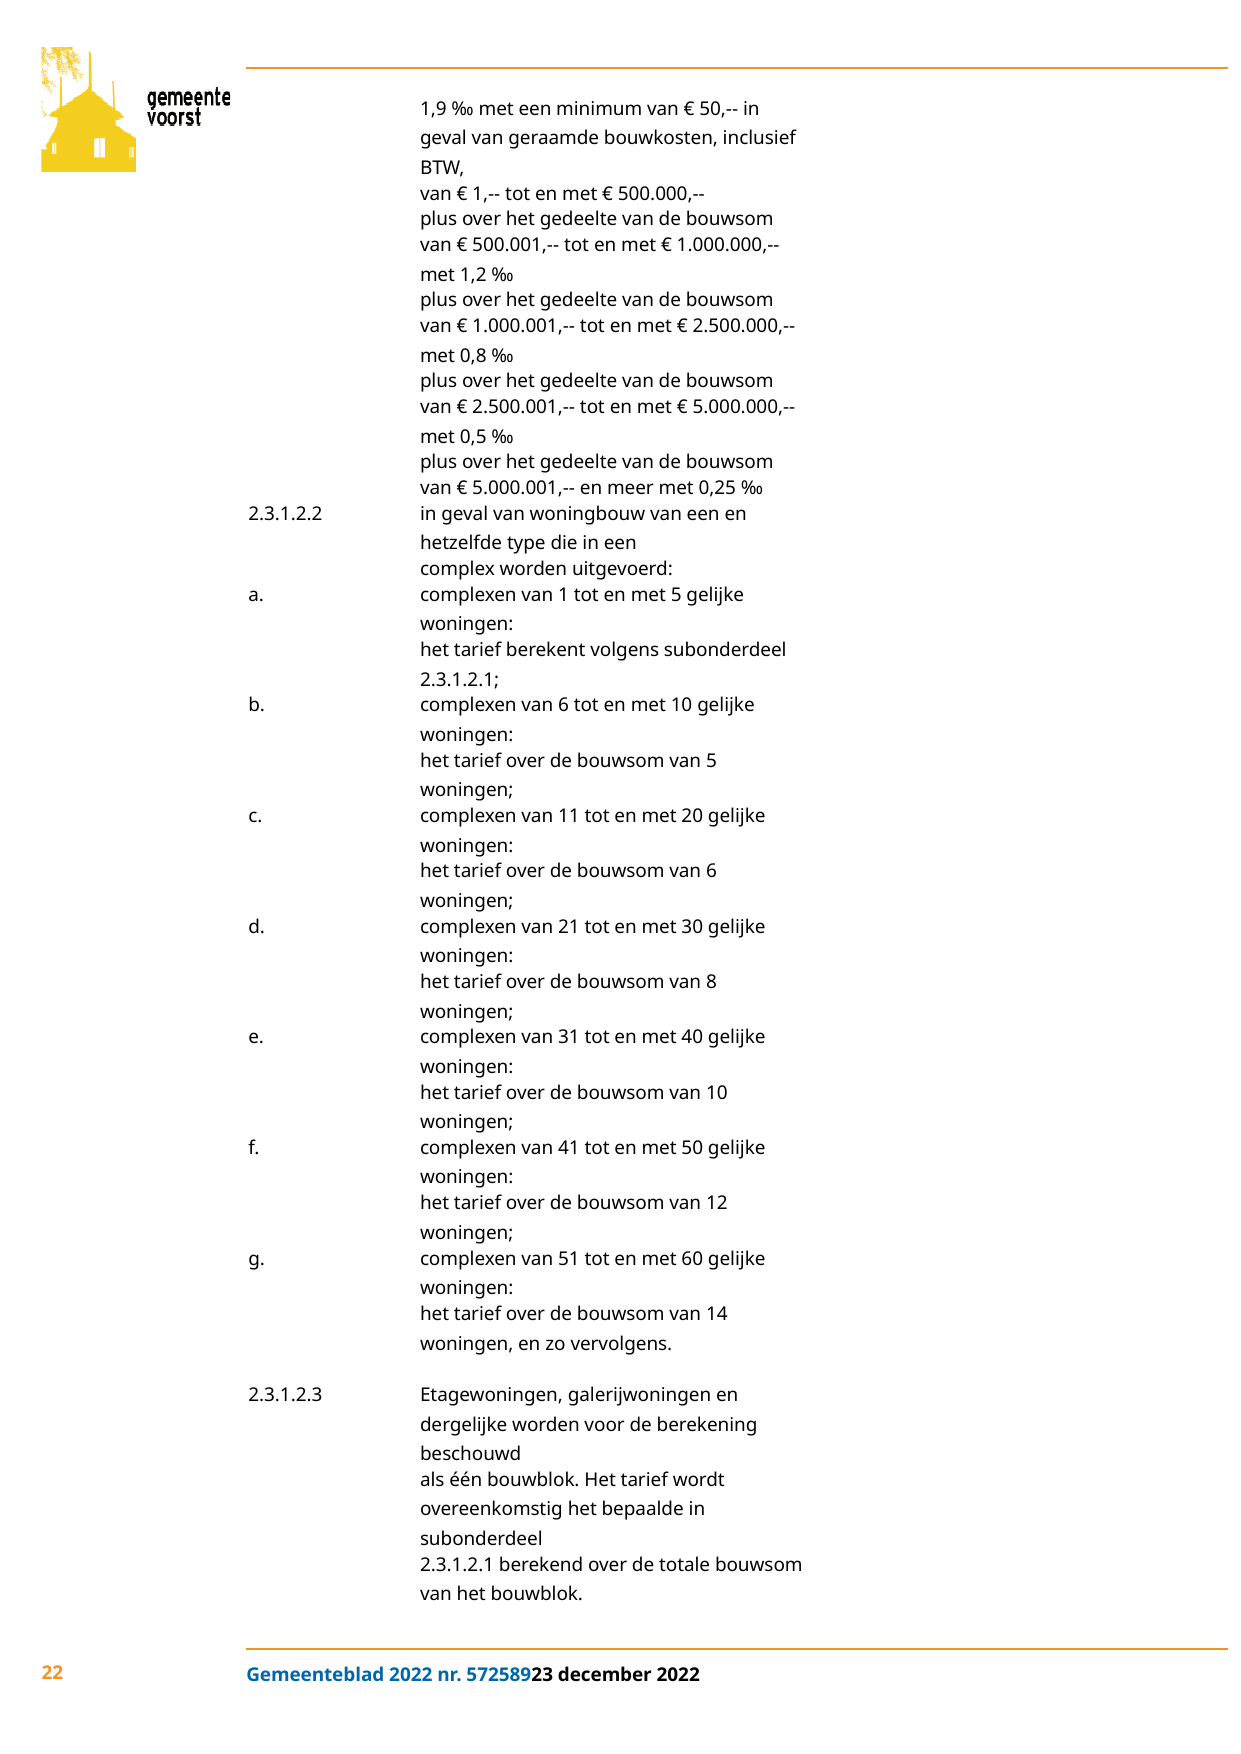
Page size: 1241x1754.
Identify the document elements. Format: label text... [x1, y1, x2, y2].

table_cell [808, 747, 980, 802]
table_cell [248, 1300, 420, 1355]
table_cell [980, 1551, 1152, 1606]
table_cell [248, 393, 420, 448]
table_cell [420, 1355, 808, 1381]
table_cell complexen van 41 tot en met 50 gelijke woningen: [420, 1134, 808, 1189]
table_cell [808, 1079, 980, 1134]
table_cell van € 500.001,-- tot en met € 1.000.000,-- met 1,2 ‰ [420, 231, 808, 286]
table_cell [808, 231, 980, 286]
table_cell [808, 802, 980, 858]
table_cell [248, 968, 420, 1023]
table_cell [980, 231, 1152, 286]
table_cell [980, 286, 1152, 312]
table_cell [980, 449, 1152, 474]
table_cell het tarief over de bouwsom van 8 woningen; [420, 968, 808, 1023]
table_cell [808, 913, 980, 968]
table_cell [248, 286, 420, 312]
table_cell van € 5.000.001,-- en meer met 0,25 ‰ [420, 474, 808, 500]
table_cell [980, 913, 1152, 968]
table_cell [248, 474, 420, 500]
table_cell [248, 747, 420, 802]
table_cell plus over het gedeelte van de bouwsom [420, 449, 808, 474]
table_cell [248, 1466, 420, 1551]
table_cell plus over het gedeelte van de bouwsom [420, 368, 808, 393]
table_cell [808, 474, 980, 500]
table_cell [808, 1190, 980, 1245]
table_cell het tarief over de bouwsom van 6 woningen; [420, 858, 808, 913]
table_cell van € 2.500.001,-- tot en met € 5.000.000,-- met 0,5 ‰ [420, 393, 808, 448]
table_cell [808, 1466, 980, 1551]
table_cell [980, 802, 1152, 858]
table_cell [980, 968, 1152, 1023]
table_cell [248, 636, 420, 692]
table_cell [248, 205, 420, 231]
table_cell [980, 1245, 1152, 1300]
table_cell [808, 968, 980, 1023]
table_cell 2.3.1.2.1 berekend over de totale bouwsom van het bouwblok. [420, 1551, 808, 1606]
table_cell [980, 555, 1152, 581]
table_cell [808, 449, 980, 474]
table_cell het tarief over de bouwsom van 10 woningen; [420, 1079, 808, 1134]
table_cell van € 1,-- tot en met € 500.000,-- [420, 180, 808, 205]
table_cell plus over het gedeelte van de bouwsom [420, 205, 808, 231]
table_cell [980, 500, 1152, 555]
table_cell [808, 368, 980, 393]
table_cell [808, 1024, 980, 1079]
table_cell complexen van 21 tot en met 30 gelijke woningen: [420, 913, 808, 968]
table_cell plus over het gedeelte van de bouwsom [420, 286, 808, 312]
table_cell b. [248, 692, 420, 747]
table_cell [248, 449, 420, 474]
table_cell [980, 312, 1152, 367]
table_cell [980, 95, 1152, 180]
table_cell [808, 1381, 980, 1466]
table_cell [248, 368, 420, 393]
table_cell d. [248, 913, 420, 968]
table_cell complex worden uitgevoerd: [420, 555, 808, 581]
table_cell [808, 1355, 980, 1381]
table_cell [808, 636, 980, 692]
table_cell complexen van 1 tot en met 5 gelijke woningen: [420, 581, 808, 636]
table_cell [248, 858, 420, 913]
table_cell [980, 1079, 1152, 1134]
table_cell [808, 1300, 980, 1355]
table_cell Etagewoningen, galerijwoningen en dergelijke worden voor de berekening beschouwd [420, 1381, 808, 1466]
table_cell [808, 555, 980, 581]
table_cell [980, 581, 1152, 636]
table_cell 2.3.1.2.3 [248, 1381, 420, 1466]
table_cell complexen van 31 tot en met 40 gelijke woningen: [420, 1024, 808, 1079]
table_cell 1,9 ‰ met een minimum van € 50,-- in geval van geraamde bouwkosten, inclusief BTW, [420, 95, 808, 180]
table_cell [248, 1355, 420, 1381]
table_cell [980, 692, 1152, 747]
table_cell [980, 393, 1152, 448]
table_cell [980, 858, 1152, 913]
table_cell [808, 286, 980, 312]
table_cell [808, 1551, 980, 1606]
table_cell g. [248, 1245, 420, 1300]
table_cell complexen van 51 tot en met 60 gelijke woningen: [420, 1245, 808, 1300]
table_cell het tarief berekent volgens subonderdeel 2.3.1.2.1; [420, 636, 808, 692]
table_cell [980, 636, 1152, 692]
table_cell e. [248, 1024, 420, 1079]
table_cell in geval van woningbouw van een en hetzelfde type die in een [420, 500, 808, 555]
table_cell [808, 581, 980, 636]
table_cell [980, 1466, 1152, 1551]
table_cell het tarief over de bouwsom van 5 woningen; [420, 747, 808, 802]
table_cell [980, 180, 1152, 205]
table_cell [980, 747, 1152, 802]
table_cell [248, 312, 420, 367]
table_cell complexen van 6 tot en met 10 gelijke woningen: [420, 692, 808, 747]
table_cell van € 1.000.001,-- tot en met € 2.500.000,-- met 0,8 ‰ [420, 312, 808, 367]
table_cell als één bouwblok. Het tarief wordt overeenkomstig het bepaalde in subonderdeel [420, 1466, 808, 1551]
table_cell [248, 95, 420, 180]
table_cell het tarief over de bouwsom van 12 woningen; [420, 1190, 808, 1245]
table_cell [808, 1134, 980, 1189]
table_cell a. [248, 581, 420, 636]
table_cell [808, 393, 980, 448]
table_cell het tarief over de bouwsom van 14 woningen, en zo vervolgens. [420, 1300, 808, 1355]
table_cell [808, 500, 980, 555]
table_cell f. [248, 1134, 420, 1189]
table_cell [808, 692, 980, 747]
table_cell [980, 1134, 1152, 1189]
table_cell [808, 1245, 980, 1300]
table_cell [248, 1551, 420, 1606]
table_cell [808, 858, 980, 913]
table_cell [248, 180, 420, 205]
table_cell [808, 205, 980, 231]
table_cell [980, 205, 1152, 231]
picture [41, 47, 231, 172]
table_cell [980, 1190, 1152, 1245]
table_cell [980, 368, 1152, 393]
table_cell [808, 95, 980, 180]
table_cell [248, 1079, 420, 1134]
table_cell [980, 1300, 1152, 1355]
table_cell [980, 1024, 1152, 1079]
table_cell 2.3.1.2.2 [248, 500, 420, 555]
table_cell complexen van 11 tot en met 20 gelijke woningen: [420, 802, 808, 858]
table_cell c. [248, 802, 420, 858]
table_cell [808, 312, 980, 367]
table_cell [248, 555, 420, 581]
table_cell [248, 231, 420, 286]
table_cell [980, 1381, 1152, 1466]
table_cell [248, 1190, 420, 1245]
table_cell [980, 474, 1152, 500]
table_cell [980, 1355, 1152, 1381]
table_cell [808, 180, 980, 205]
